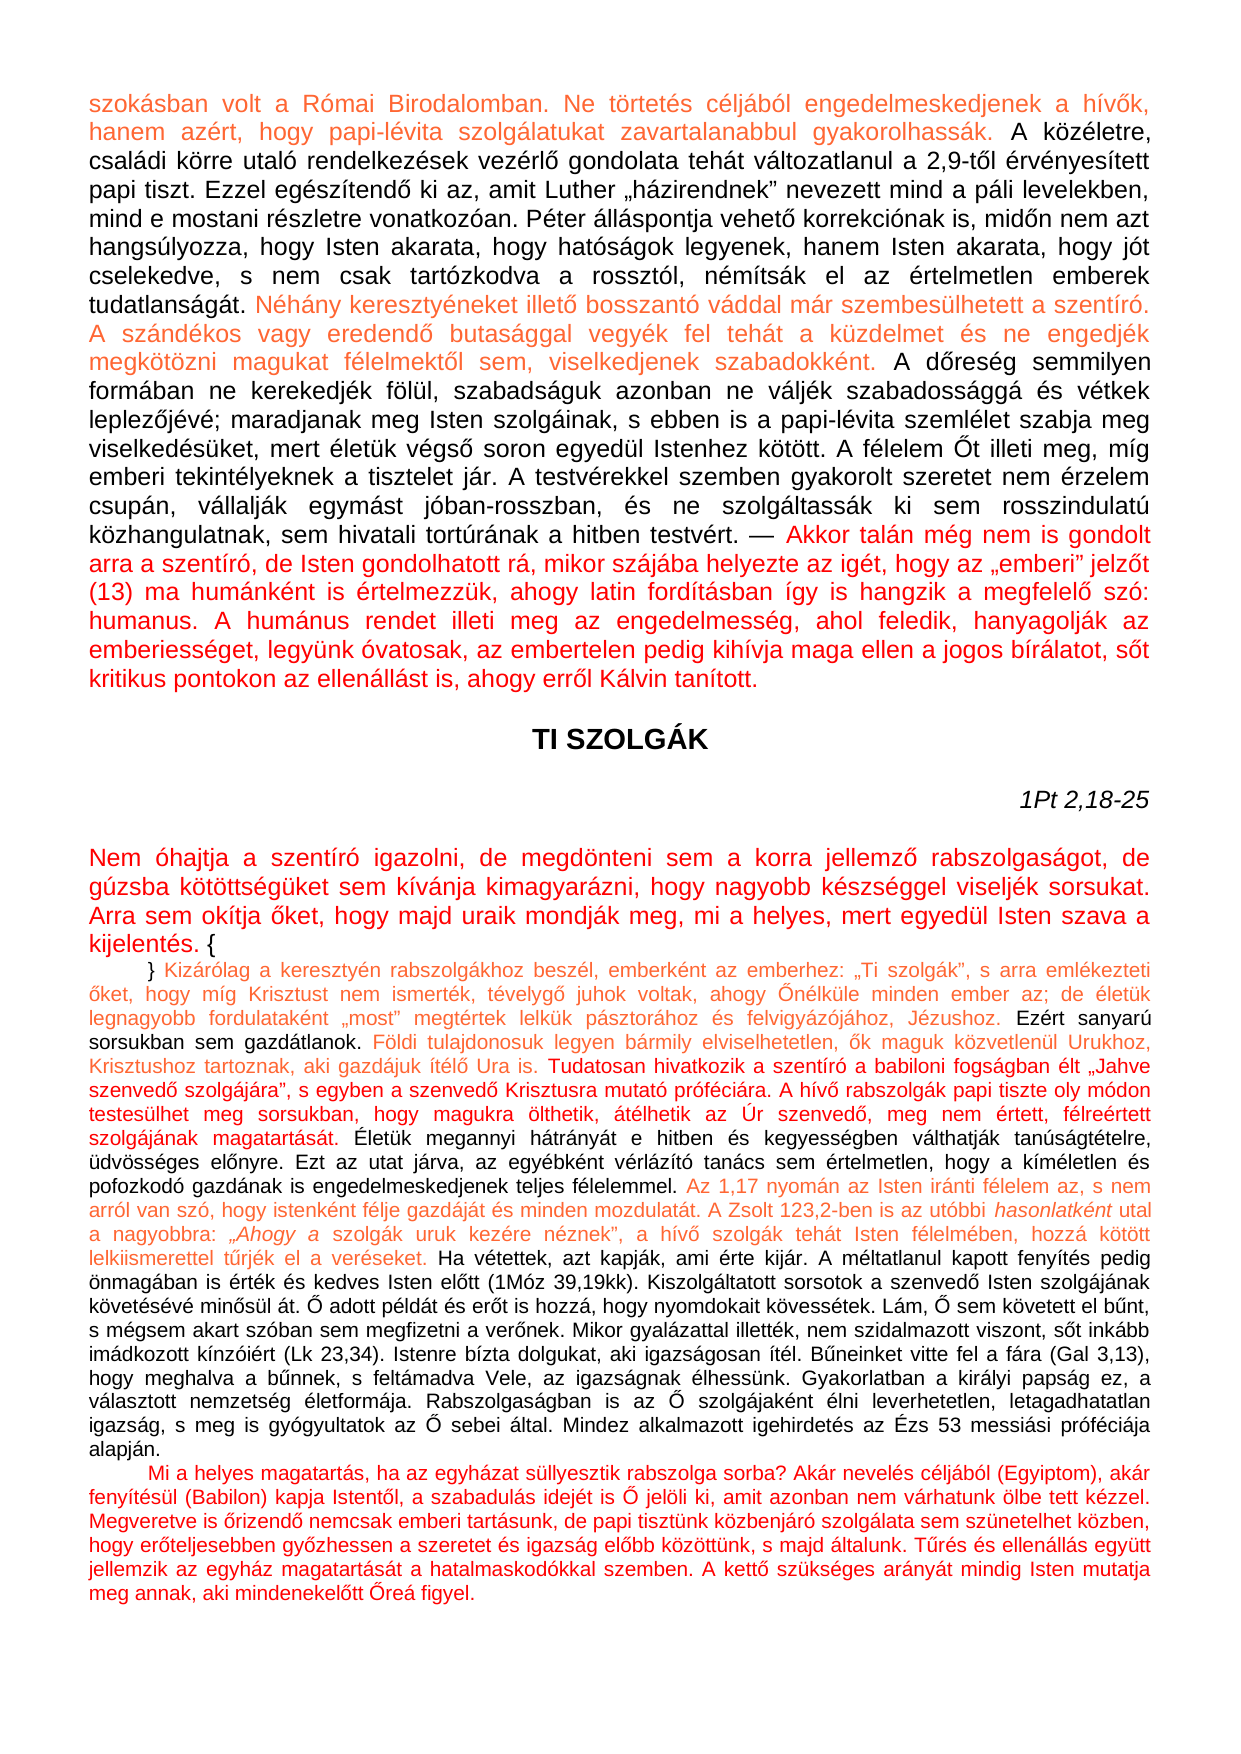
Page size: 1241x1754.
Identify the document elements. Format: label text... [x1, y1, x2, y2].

text } Kizárólag a keresztyén rabszolgákhoz beszél, emberként az emberhez: „Ti szolgák”, s arra emlékezteti őket, hogy míg Krisztust nem ismerték, tévelygő juhok voltak, ahogy Őnélküle minden ember az; de életük legnagyobb fordulataként „most” megtértek lelkük pásztorához és felvigyázójához, Jézushoz. Ezért sanyarú sorsukban sem gazdátlanok. Földi tulajdonosuk legyen bármily elviselhetetlen, ők maguk közvetlenül Urukhoz, Krisztushoz tartoznak, aki gazdájuk ítélő Ura is. Tudatosan hivatkozik a szentíró a babiloni fogságban élt „Jahve szenvedő szolgájára”, s egyben a szenvedő Krisztusra mutató próféciára. A hívő rabszolgák papi tiszte oly módon testesülhet meg sorsukban, hogy magukra ölthetik, átélhetik az Úr szenvedő, meg nem értett, félreértett szolgájának magatartását. Életük megannyi hátrányát e hitben és kegyességben válthatják tanúságtételre, üdvösséges előnyre. Ezt az utat járva, az egyébként vérlázító tanács sem értelmetlen, hogy a kíméletlen és pofozkodó gazdának is engedelmeskedjenek teljes félelemmel. Az 1,17 nyomán az Isten iránti félelem az, s nem arról van szó, hogy istenként félje gazdáját és minden mozdulatát. A Zsolt 123,2-ben is az utóbbi hasonlatként utal a nagyobbra: „Ahogy a szolgák uruk kezére néznek”, a hívő szolgák tehát Isten félelmében, hozzá kötött lelkiismerettel tűrjék el a veréseket. Ha vétettek, azt kapják, ami érte kijár. A méltatlanul kapott fenyítés pedig önmagában is érték és kedves Isten előtt (1Móz 39,19kk). Kiszolgáltatott sorsotok a szenvedő Isten szolgájának követésévé minősül át. Ő adott példát és erőt is hozzá, hogy nyomdokait kövessétek. Lám, Ő sem követett el bűnt, s mégsem akart szóban sem megfizetni a verőnek. Mikor gyalázattal illették, nem szidalmazott viszont, sőt inkább imádkozott kínzóiért (Lk 23,34). Istenre bízta dolgukat, aki igazságosan ítél. Bűneinket vitte fel a fára (Gal 3,13), hogy meghalva a bűnnek, s feltámadva Vele, az igazságnak élhessünk. Gyakorlatban a királyi papság ez, a választott nemzetség életformája. Rabszolgaságban is az Ő szolgájaként élni leverhetetlen, letagadhatatlan igazság, s meg is gyógyultatok az Ő sebei által. Mindez alkalmazott igehirdetés az Ézs 53 messiási próféciája alapján. [88, 958, 1152, 1461]
text Mi a helyes magatartás, ha az egyházat süllyesztik rabszolga sorba? Akár nevelés céljából (Egyiptom), akár fenyítésül (Babilon) kapja Istentől, a szabadulás idejét is Ő jelöli ki, amit azonban nem várhatunk ölbe tett kézzel. Megveretve is őrizendő nemcsak emberi tartásunk, de papi tisztünk közbenjáró szolgálata sem szünetelhet közben, hogy erőteljesebben győzhessen a szeretet és igazság előbb közöttünk, s majd általunk. Tűrés és ellenállás együtt jellemzik az egyház magatartását a hatalmaskodókkal szemben. A kettő szükséges arányát mindig Isten mutatja meg annak, aki mindenekelőtt Őreá figyel. [88, 1461, 1152, 1605]
text 1Pt 2,18-25 [88, 785, 1152, 814]
text szokásban volt a Római Birodalomban. Ne törtetés céljából engedelmeskedjenek a hívők, hanem azért, hogy papi-lévita szolgálatukat zavartalanabbul gyakorolhassák. A közéletre, családi körre utaló rendelkezések vezérlő gondolata tehát változatlanul a 2,9-től érvényesített papi tiszt. Ezzel egészítendő ki az, amit Luther „házirendnek” nevezett mind a páli levelekben, mind e mostani részletre vonatkozóan. Péter álláspontja vehető korrekciónak is, midőn nem azt hangsúlyozza, hogy Isten akarata, hogy hatóságok legyenek, hanem Isten akarata, hogy jót cselekedve, s nem csak tartózkodva a rossztól, némítsák el az értelmetlen emberek tudatlanságát. Néhány keresztyéneket illető bosszantó váddal már szembesülhetett a szentíró. A szándékos vagy eredendő butasággal vegyék fel tehát a küzdelmet és ne engedjék megkötözni magukat félelmektől sem, viselkedjenek szabadokként. A dőreség semmilyen formában ne kerekedjék fölül, szabadságuk azonban ne váljék szabadossággá és vétkek leplezőjévé; maradjanak meg Isten szolgáinak, s ebben is a papi-lévita szemlélet szabja meg viselkedésüket, mert életük végső soron egyedül Istenhez kötött. A félelem Őt illeti meg, míg emberi tekintélyeknek a tisztelet jár. A testvérekkel szemben gyakorolt szeretet nem érzelem csupán, vállalják egymást jóban-rosszban, és ne szolgáltassák ki sem rosszindulatú közhangulatnak, sem hivatali tortúrának a hitben testvért. — Akkor talán még nem is gondolt arra a szentíró, de Isten gondolhatott rá, mikor szájába helyezte az igét, hogy az „emberi” jelzőt (13) ma humánként is értelmezzük, ahogy latin fordításban így is hangzik a megfelelő szó: humanus. A humánus rendet illeti meg az engedelmesség, ahol feledik, hanyagolják az emberiességet, legyünk óvatosak, az embertelen pedig kihívja maga ellen a jogos bírálatot, sőt kritikus pontokon az ellenállást is, ahogy erről Kálvin tanított. [88, 88, 1152, 692]
text Nem óhajtja a szentíró igazolni, de megdönteni sem a korra jellemző rabszolgaságot, de gúzsba kötöttségüket sem kívánja kimagyarázni, hogy nagyobb készséggel viseljék sorsukat. Arra sem okítja őket, hogy majd uraik mondják meg, mi a helyes, mert egyedül Isten szava a kijelentés. { [88, 843, 1152, 958]
text TI SZOLGÁK [88, 722, 1152, 756]
